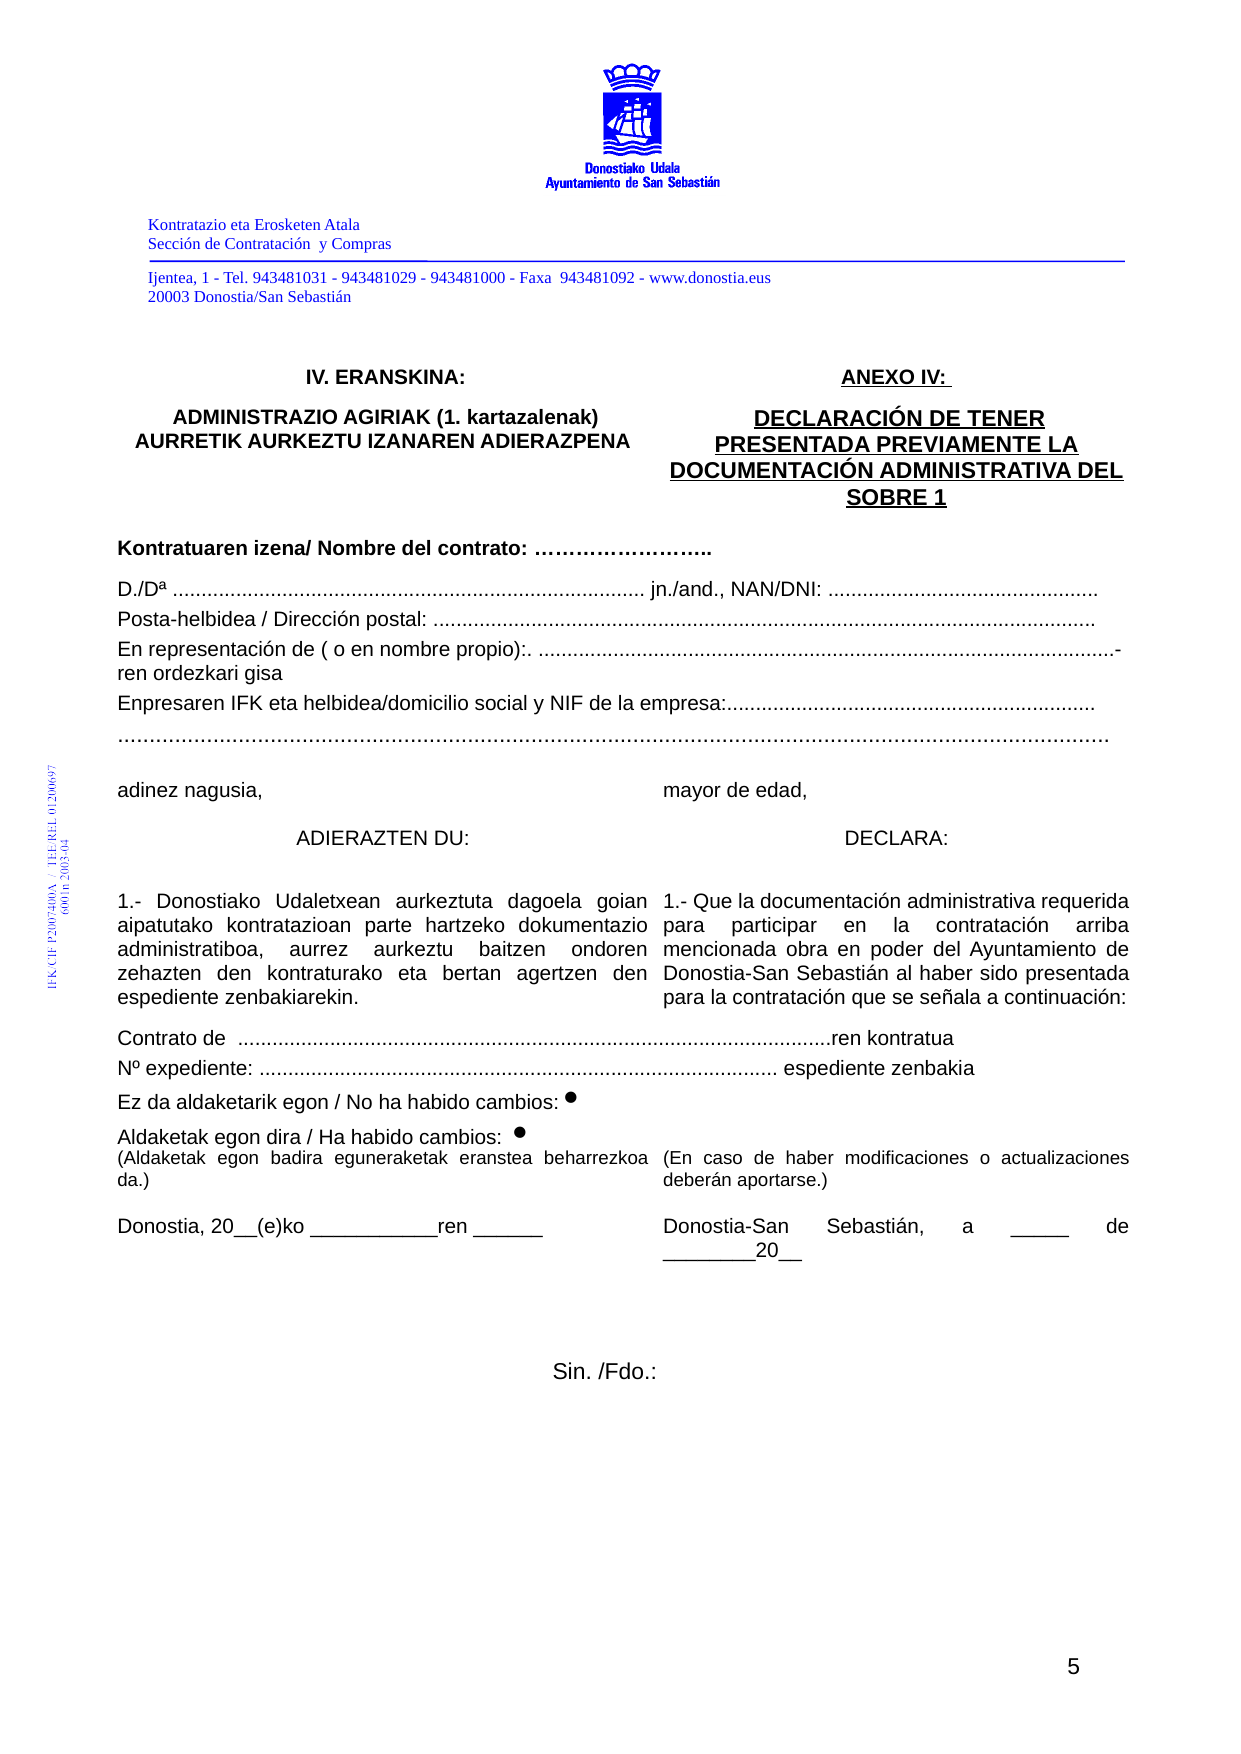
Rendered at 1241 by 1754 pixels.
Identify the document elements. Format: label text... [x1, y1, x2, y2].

table_cell adinez nagusia, ADIERAZTEN DU: 1.- Donostiako Udaletxean aurkeztuta dagoela goian aipatutako kontratazioan parte hartzeko dokumentazio administratiboa, aurrez aurkeztu baitzen ondoren zehazten den kontraturako eta bertan agertzen den espediente zenbakiarekin. [110, 754, 656, 1019]
table_cell mayor de edad, DECLARA: 1.- Que la documentación administrativa requerida para participar en la contratación arriba mencionada obra en poder del Ayuntamiento de Donostia-San Sebastián al haber sido presentada para la contratación que se señala a continuación: [656, 754, 1137, 1019]
table_cell D./Dª .................................................................................. jn./and., NAN/DNI: ............................................... Posta-helbidea / Dirección postal: ................................................................................................................... En representación de ( o en nombre propio):. ....................................................................................................-ren ordezkari gisa Enpresaren IFK eta helbidea/domicilio social y NIF de la empresa:................................................................ ............................................................................................................................................................ [110, 570, 1137, 754]
table_cell (En caso de haber modificaciones o actualizaciones deberán aportarse.) [656, 1147, 1137, 1190]
table_cell Donostia-San Sebastián, a _____ de ________20__ [656, 1190, 1137, 1262]
table_cell Donostia, 20__(e)ko ___________ren ______ [110, 1190, 656, 1262]
table_cell Contrato de .......................................................................................................ren kontratua Nº expediente: .......................................................................................... espediente zenbakia Ez da aldaketarik egon / No ha habido cambios:  Aldaketak egon dira / Ha habido cambios:  [110, 1020, 1137, 1147]
table_header ANEXO IV: DECLARACIÓN DE TENER PRESENTADA PREVIAMENTE LA DOCUMENTACIÓN ADMINISTRATIVA DEL SOBRE 1 [656, 349, 1137, 520]
picture [543, 59, 727, 196]
table_header IV. ERANSKINA: ADMINISTRAZIO AGIRIAK (1. kartazalenak) AURRETIK AURKEZTU IZANAREN ADIERAZPENA [110, 349, 656, 520]
text Sin. /Fdo.: [177, 1358, 1092, 1384]
table_cell Kontratuaren izena/ Nombre del contrato: …………………….. [110, 520, 1137, 570]
table_cell (Aldaketak egon badira eguneraketak eranstea beharrezkoa da.) [110, 1147, 656, 1190]
